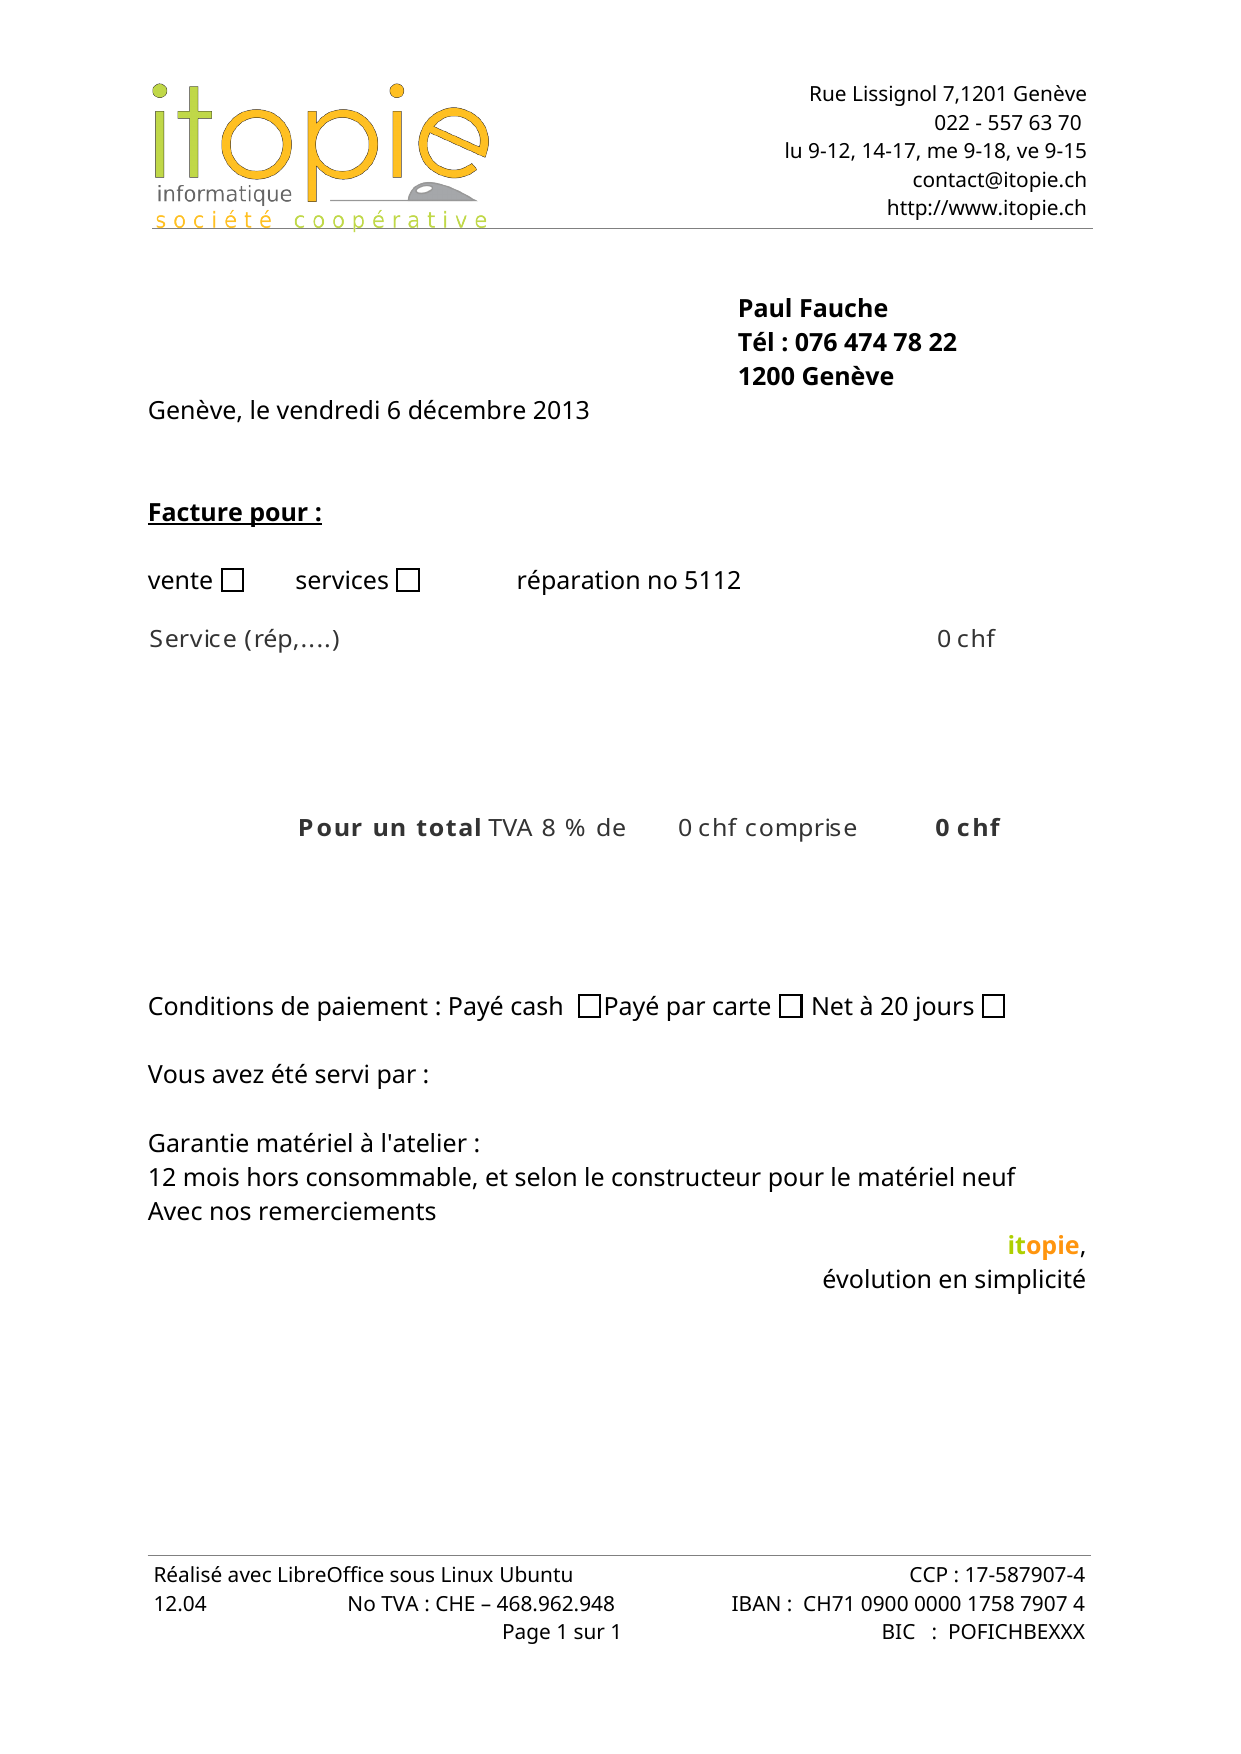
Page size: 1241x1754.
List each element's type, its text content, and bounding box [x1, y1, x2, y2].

text Facture pour : [148, 495, 1093, 529]
text Genève, le vendredi 6 décembre 2013 [148, 392, 1093, 427]
picture [138, 72, 500, 244]
text Paul Fauche [148, 290, 1093, 324]
text Garantie matériel à l'atelier : [148, 1125, 1093, 1159]
text Tél : 076 474 78 22 [148, 324, 1093, 358]
text itopie, [148, 1227, 1093, 1262]
text vente services réparation no 5112 [148, 563, 1093, 597]
text 1200 Genève [148, 358, 1093, 392]
text Vous avez été servi par : [148, 1057, 1093, 1091]
text Conditions de paiement : Payé cash Payé par carte Net à 20 jours [148, 989, 1093, 1023]
text 12 mois hors consommable, et selon le constructeur pour le matériel neuf [148, 1159, 1093, 1193]
text évolution en simplicité [148, 1262, 1093, 1296]
text Avec nos remerciements [148, 1193, 1093, 1227]
